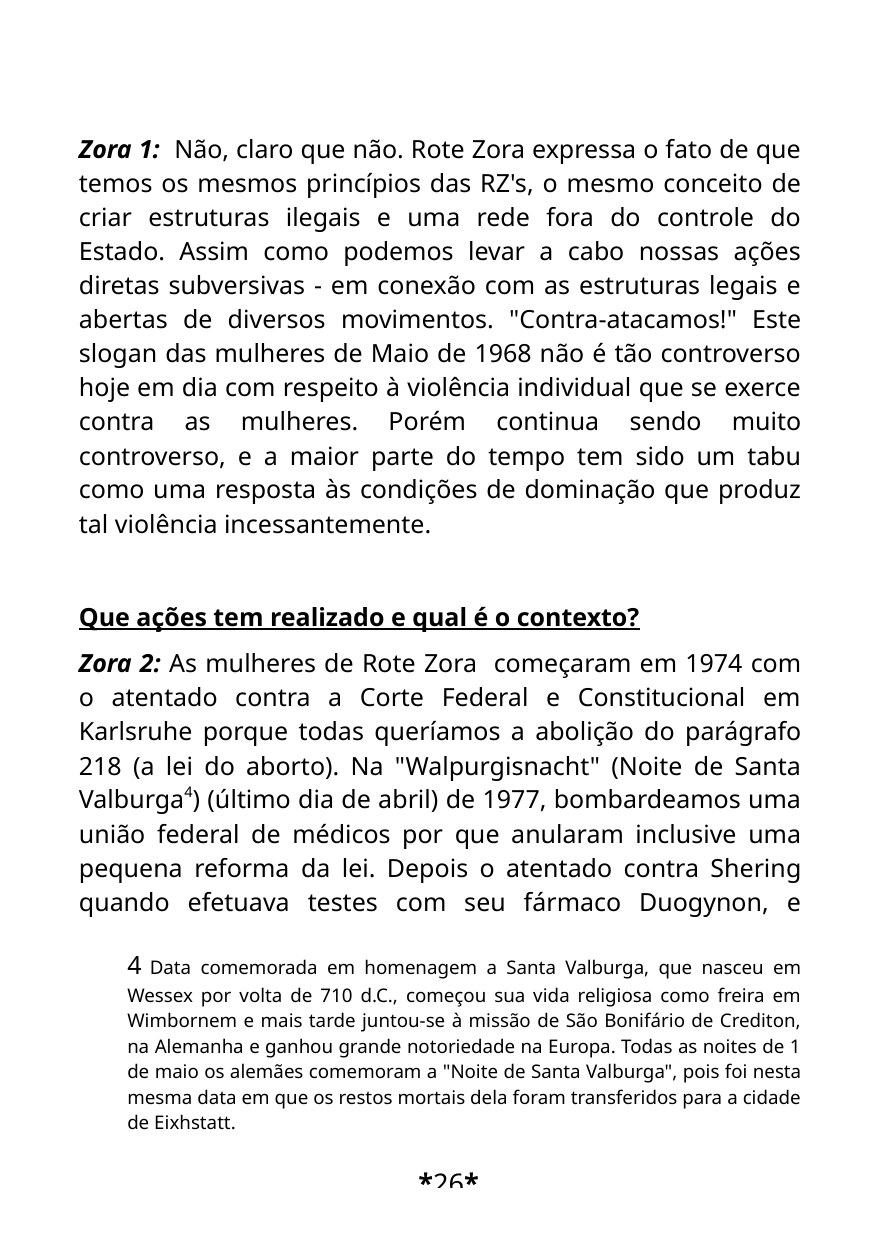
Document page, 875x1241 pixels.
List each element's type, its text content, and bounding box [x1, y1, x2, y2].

text Que ações tem realizado e qual é o contexto? [79, 599, 802, 633]
text Zora 2: As mulheres de Rote Zora começaram em 1974 com o atentado contra a Corte Federal e Constitucional em Karlsruhe porque todas queríamos a abolição do parágrafo 218 (a lei do aborto). Na "Walpurgisnacht" (Noite de Santa Valburga) (último dia de abril) de 1977, bombardeamos uma união federal de médicos por que anularam inclusive uma pequena reforma da lei. Depois o atentado contra Shering quando efetuava testes com seu fármaco Duogynon, e [79, 646, 802, 918]
text Data comemorada em homenagem a Santa Valburga, que nasceu em Wessex por volta de 710 d.C., começou sua vida religiosa como freira em Wimbornem e mais tarde juntou-se à missão de São Bonifário de Crediton, na Alemanha e ganhou grande notoriedade na Europa. Todas as noites de 1 de maio os alemães comemoram a "Noite de Santa Valburga", pois foi nesta mesma data em que os restos mortais dela foram transferidos para a cidade de Eixhstatt. [127, 948, 802, 1135]
text Zora 1: Não, claro que não. Rote Zora expressa o fato de que temos os mesmos princípios das RZ's, o mesmo conceito de criar estruturas ilegais e uma rede fora do controle do Estado. Assim como podemos levar a cabo nossas ações diretas subversivas - em conexão com as estruturas legais e abertas de diversos movimentos. "Contra-atacamos!" Este slogan das mulheres de Maio de 1968 não é tão controverso hoje em dia com respeito à violência individual que se exerce contra as mulheres. Porém continua sendo muito controverso, e a maior parte do tempo tem sido um tabu como uma resposta às condições de dominação que produz tal violência incessantemente. [79, 132, 802, 540]
